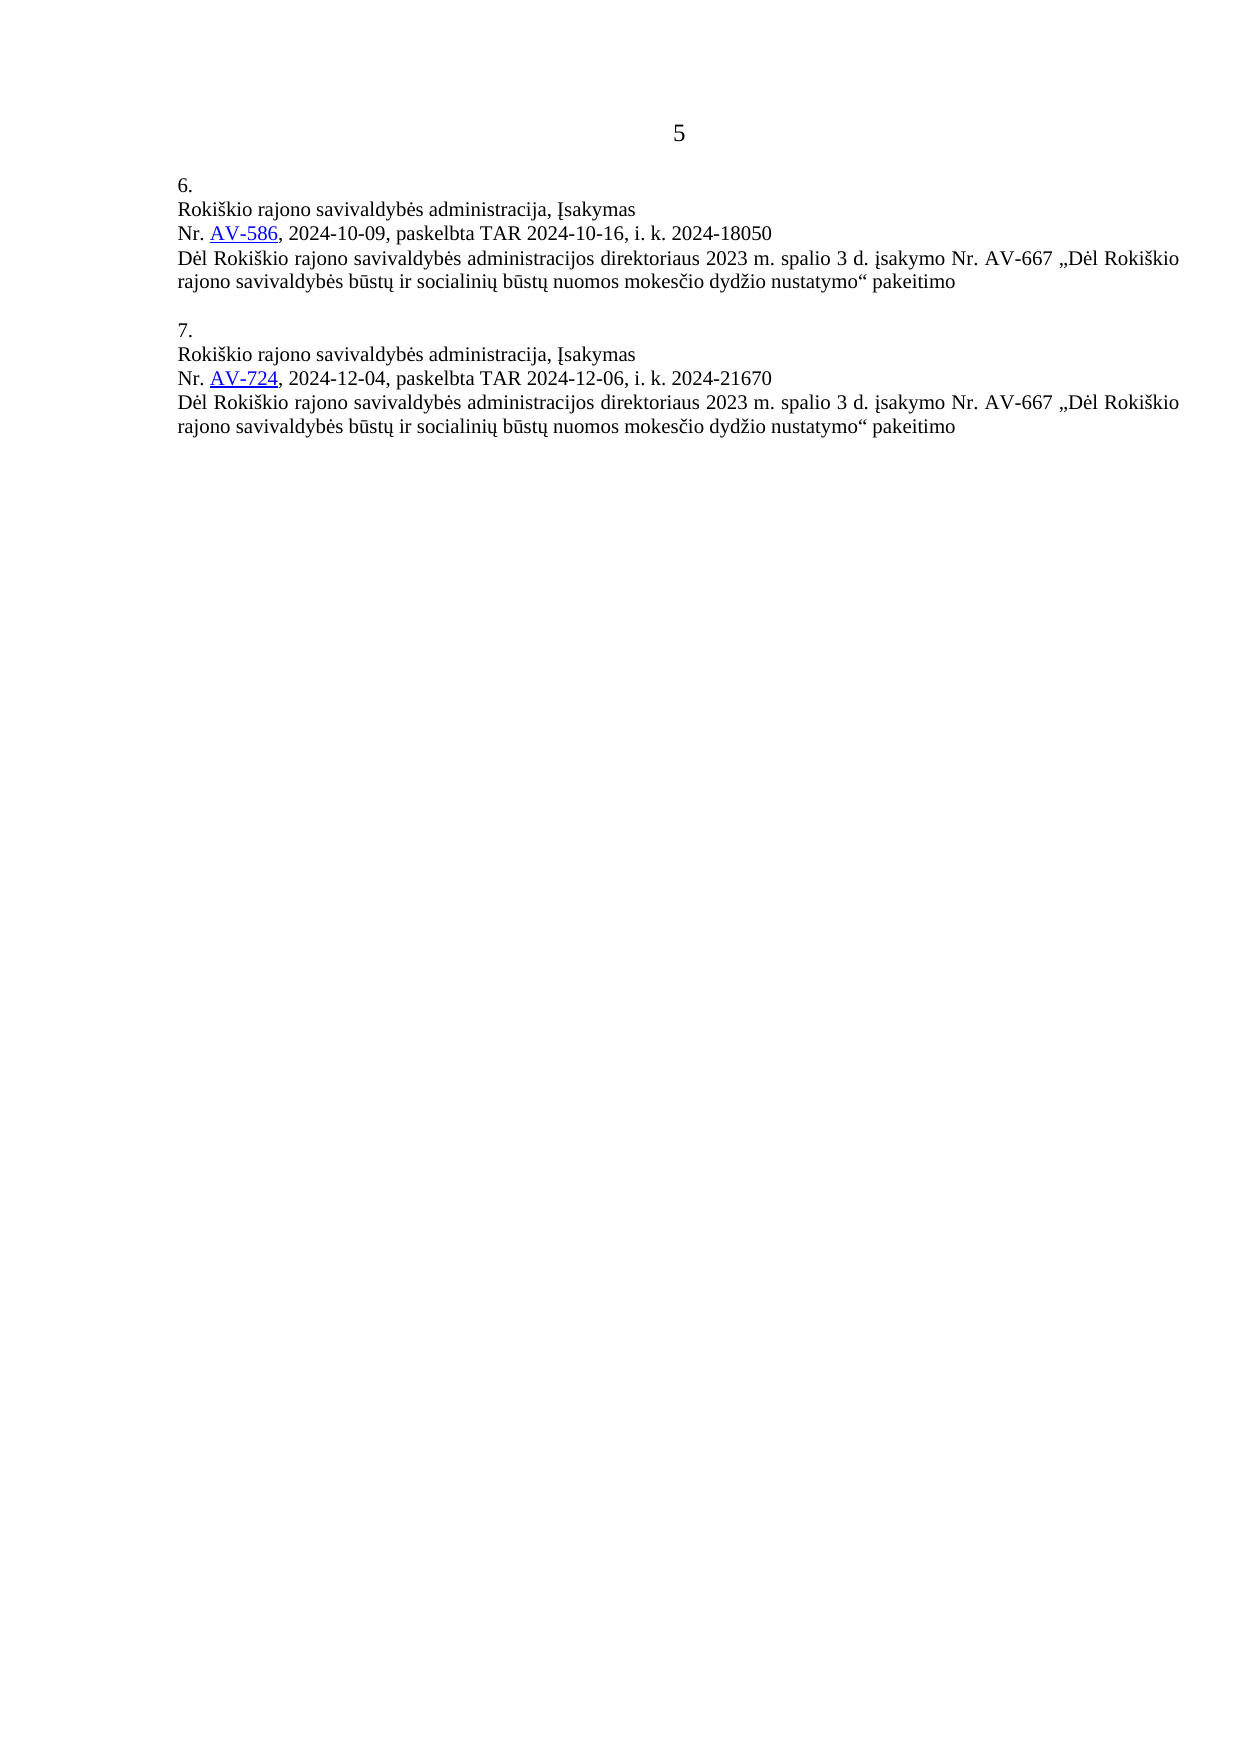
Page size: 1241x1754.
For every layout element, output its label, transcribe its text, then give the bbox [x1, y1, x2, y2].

text Dėl Rokiškio rajono savivaldybės administracijos direktoriaus 2023 m. spalio 3 d. įsakymo Nr. AV-667 „Dėl Rokiškio rajono savivaldybės būstų ir socialinių būstų nuomos mokesčio dydžio nustatymo“ pakeitimo [177, 390, 1181, 438]
text Nr. AV-586, 2024-10-09, paskelbta TAR 2024-10-16, i. k. 2024-18050 [177, 221, 1181, 245]
text 7. [177, 318, 1181, 342]
text Dėl Rokiškio rajono savivaldybės administracijos direktoriaus 2023 m. spalio 3 d. įsakymo Nr. AV-667 „Dėl Rokiškio rajono savivaldybės būstų ir socialinių būstų nuomos mokesčio dydžio nustatymo“ pakeitimo [177, 245, 1181, 293]
text Rokiškio rajono savivaldybės administracija, Įsakymas [177, 342, 1181, 366]
text 6. [177, 173, 1181, 197]
text Nr. AV-724, 2024-12-04, paskelbta TAR 2024-12-06, i. k. 2024-21670 [177, 366, 1181, 390]
text Rokiškio rajono savivaldybės administracija, Įsakymas [177, 197, 1181, 221]
